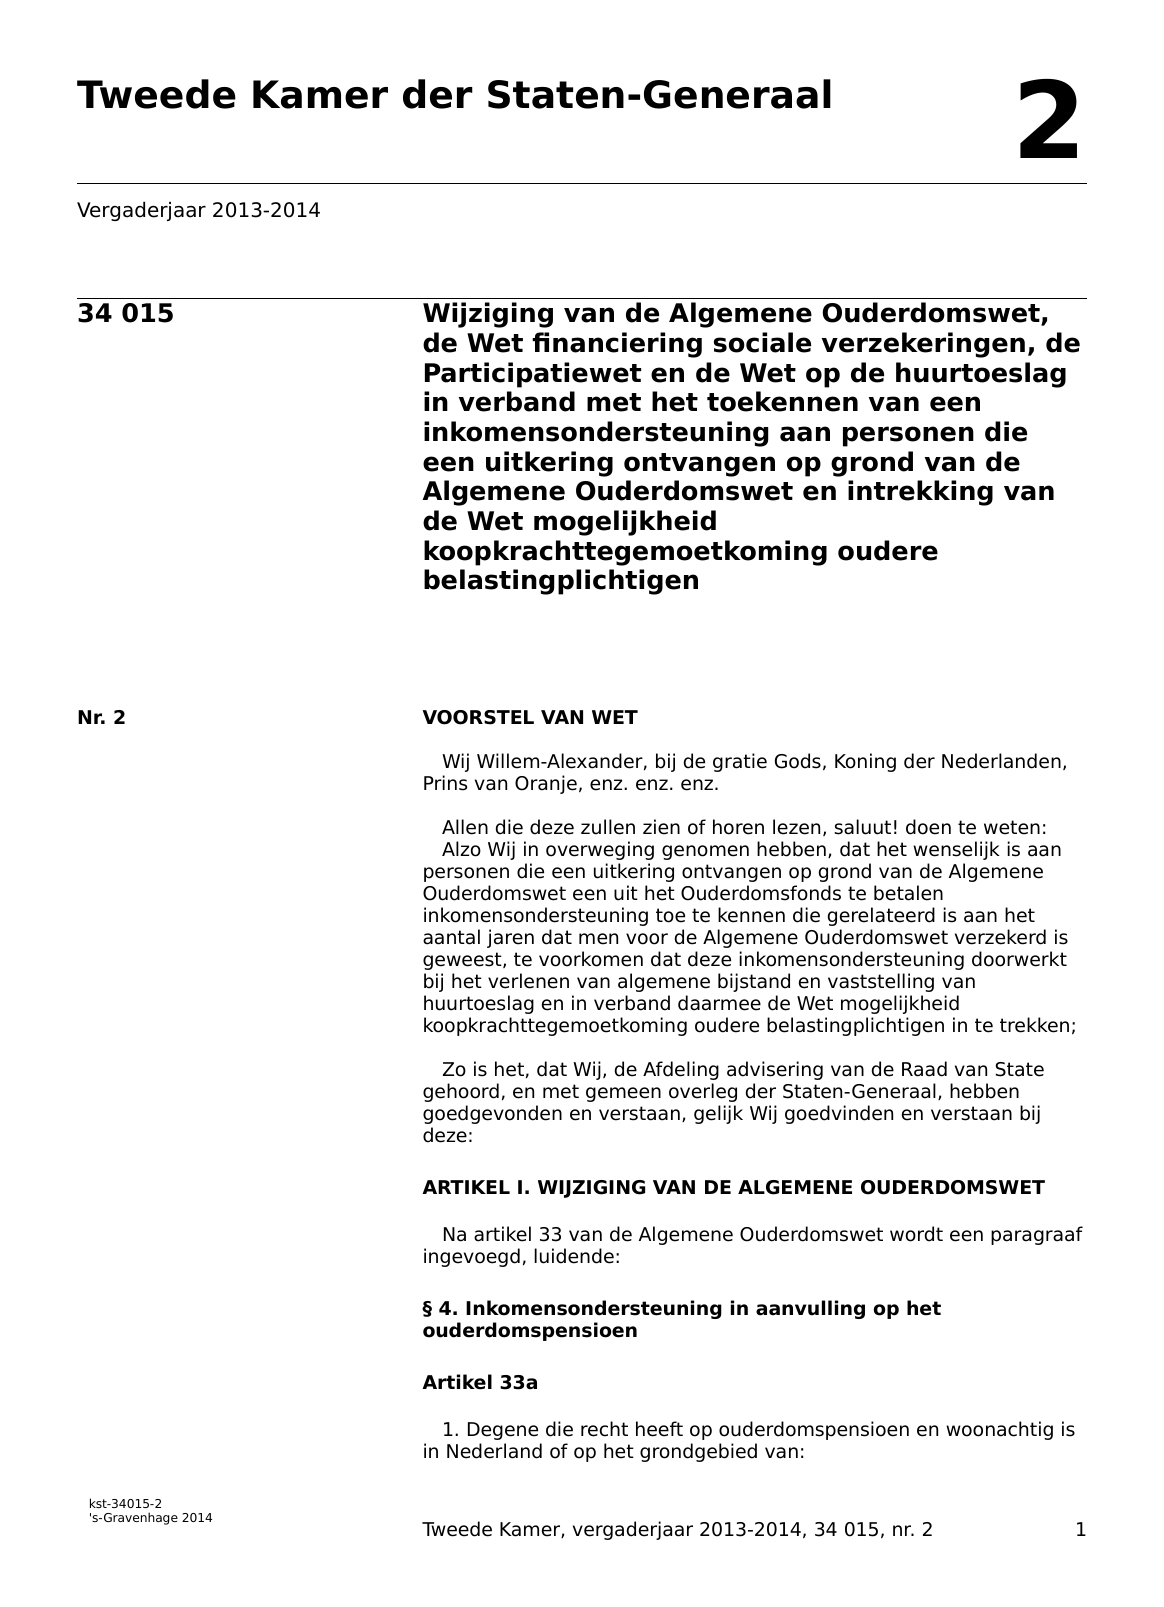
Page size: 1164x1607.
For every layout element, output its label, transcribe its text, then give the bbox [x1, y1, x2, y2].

text Wij Willem-Alexander, bij de gratie Gods, Koning der Nederlanden, Prins van Oranje, enz. enz. enz. [422, 751, 1087, 795]
text kst-34015-2 [88, 1497, 323, 1511]
text Alzo Wij in overweging genomen hebben, dat het wenselijk is aan personen die een uitkering ontvangen op grond van de Algemene Ouderdomswet een uit het Ouderdomsfonds te betalen inkomensondersteuning toe te kennen die gerelateerd is aan het aantal jaren dat men voor de Algemene Ouderdomswet verzekerd is geweest, te voorkomen dat deze inkomensondersteuning doorwerkt bij het verlenen van algemene bijstand en vaststelling van huurtoeslag en in verband daarmee de Wet mogelijkheid koopkrachttegemoetkoming oudere belastingplichtigen in te trekken; [422, 839, 1087, 1037]
subtitle ARTIKEL I. WIJZIGING VAN DE ALGEMENE OUDERDOMSWET [422, 1177, 1087, 1199]
subtitle Nr. 2 VOORSTEL VAN WET [77, 707, 1087, 729]
text Allen die deze zullen zien of horen lezen, saluut! doen te weten: [422, 817, 1087, 839]
text Zo is het, dat Wij, de Afdeling advisering van de Raad van State gehoord, en met gemeen overleg der Staten-Generaal, hebben goedgevonden en verstaan, gelijk Wij goedvinden en verstaan bij deze: [422, 1059, 1087, 1147]
subtitle Artikel 33a [422, 1372, 1087, 1394]
table_header Tweede Kamer der Staten-Generaal [77, 59, 886, 183]
text Na artikel 33 van de Algemene Ouderdomswet wordt een paragraaf ingevoegd, luidende: [422, 1224, 1087, 1268]
text 's-Gravenhage 2014 [88, 1511, 323, 1525]
text 1. Degene die recht heeft op ouderdomspensioen en woonachtig is in Nederland of op het grondgebied van: [422, 1419, 1087, 1463]
table_cell Vergaderjaar 2013-2014 [77, 184, 1087, 298]
table_header 2 [886, 59, 1087, 183]
subtitle § 4. Inkomensondersteuning in aanvulling op het ouderdomspensioen [422, 1298, 1087, 1342]
subtitle 34 015 Wijziging van de Algemene Ouderdomswet, de Wet financiering sociale verzekeringen, de Participatiewet en de Wet op de huurtoeslag in verband met het toekennen van een inkomensondersteuning aan personen die een uitkering ontvangen op grond van de Algemene Ouderdomswet en intrekking van de Wet mogelijkheid koopkrachttegemoetkoming oudere belastingplichtigen [77, 299, 1087, 596]
